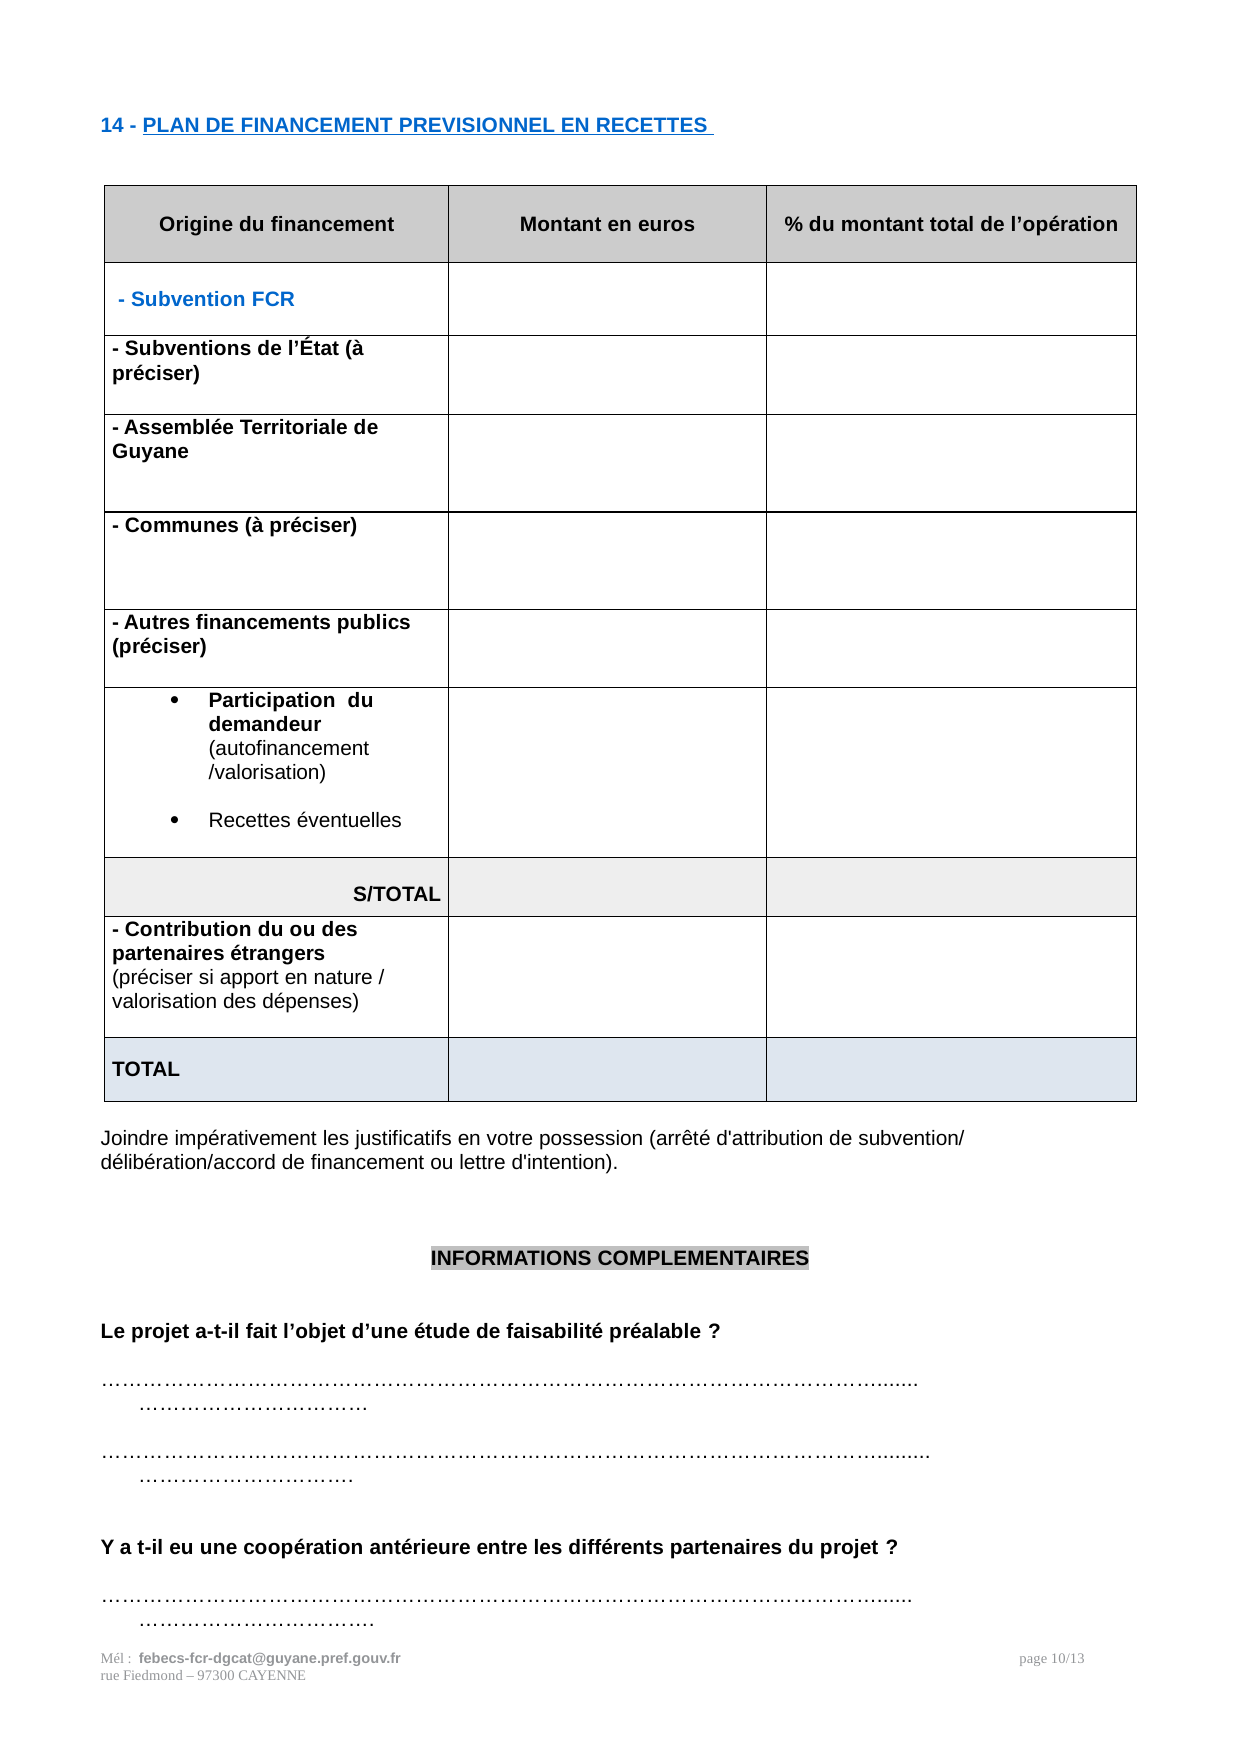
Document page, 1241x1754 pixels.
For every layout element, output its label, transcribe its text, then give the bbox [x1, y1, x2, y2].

text Joindre impérativement les justificatifs en votre possession (arrêté d'attribution de subvention/ délibération/accord de financement ou lettre d'intention). [100, 1126, 1140, 1174]
table_cell [767, 415, 1136, 511]
table_cell [449, 415, 766, 511]
table_cell - Assemblée Territoriale de Guyane [105, 415, 448, 511]
table_cell [449, 917, 766, 1037]
table_cell [767, 688, 1136, 857]
table_cell [449, 336, 766, 414]
table_cell Participation du demandeur (autofinancement /valorisation) Recettes éventuelles [105, 688, 448, 857]
table_cell [449, 688, 766, 857]
text 14 - PLAN DE FINANCEMENT PREVISIONNEL EN RECETTES [100, 112, 1140, 137]
table_cell [449, 513, 766, 609]
table_cell [767, 610, 1136, 687]
table_cell [767, 513, 1136, 609]
text …………………………………………………………………………………………………......……………………………. [100, 1583, 1140, 1631]
table_cell [449, 610, 766, 687]
table_cell - Autres financements publics (préciser) [105, 610, 448, 687]
text Le projet a-t-il fait l’objet d’une étude de faisabilité préalable ? [100, 1318, 1140, 1343]
subtitle INFORMATIONS COMPLEMENTAIRES [100, 1246, 1140, 1270]
text Y a t-il eu une coopération antérieure entre les différents partenaires du projet ? [100, 1535, 1140, 1559]
table_cell - Subventions de l’État (à préciser) [105, 336, 448, 414]
table_cell - Subvention FCR [105, 263, 448, 335]
table_cell [449, 858, 766, 916]
table_cell [767, 858, 1136, 916]
table_header % du montant total de l’opération [767, 186, 1136, 262]
table_header Montant en euros [449, 186, 766, 262]
text ………………………………………………………………………………………………….......…………………………… [100, 1367, 1140, 1415]
table_cell [767, 336, 1136, 414]
table_cell S/TOTAL [105, 858, 448, 916]
text ………………………………………………………………………………………………….........…………………………. [100, 1439, 1140, 1487]
table_cell [767, 1038, 1136, 1101]
table_cell TOTAL [105, 1038, 448, 1101]
table_cell - Communes (à préciser) [105, 513, 448, 609]
table_cell [767, 263, 1136, 335]
table_header Origine du financement [105, 186, 448, 262]
table_cell [767, 917, 1136, 1037]
table_cell [449, 263, 766, 335]
table_cell [449, 1038, 766, 1101]
table_cell - Contribution du ou des partenaires étrangers (préciser si apport en nature / valorisation des dépenses) [105, 917, 448, 1037]
